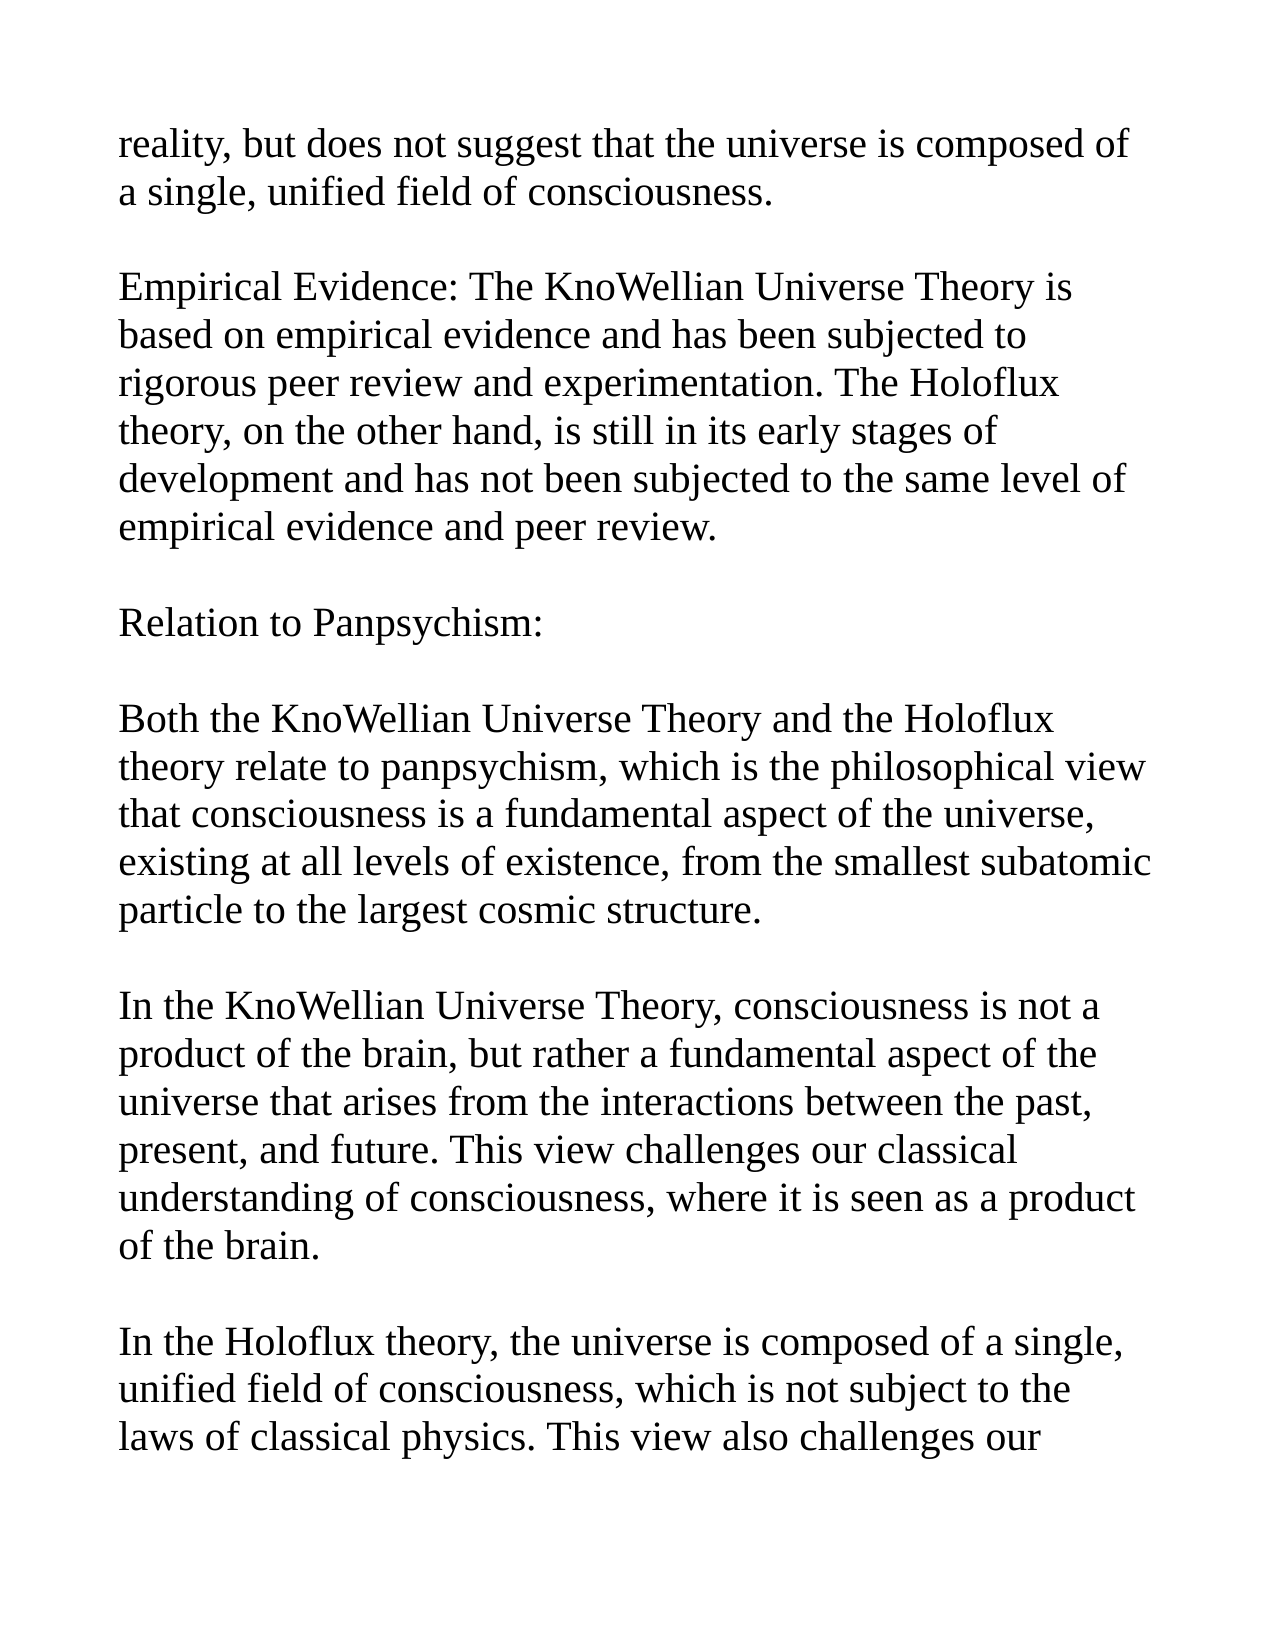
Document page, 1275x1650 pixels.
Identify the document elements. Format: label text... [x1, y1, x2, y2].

text Empirical Evidence: The KnoWellian Universe Theory is based on empirical evidence and has been subjected to rigorous peer review and experimentation. The Holoflux theory, on the other hand, is still in its early stages of development and has not been subjected to the same level of empirical evidence and peer review. [118, 262, 1157, 549]
text Both the KnoWellian Universe Theory and the Holoflux theory relate to panpsychism, which is the philosophical view that consciousness is a fundamental aspect of the universe, existing at all levels of existence, from the smallest subatomic particle to the largest cosmic structure. [118, 693, 1157, 933]
text In the Holoflux theory, the universe is composed of a single, unified field of consciousness, which is not subject to the laws of classical physics. This view also challenges our [118, 1316, 1157, 1460]
text In the KnoWellian Universe Theory, consciousness is not a product of the brain, but rather a fundamental aspect of the universe that arises from the interactions between the past, present, and future. This view challenges our classical understanding of consciousness, where it is seen as a product of the brain. [118, 981, 1157, 1268]
text Relation to Panpsychism: [118, 597, 1157, 645]
text reality, but does not suggest that the universe is composed of a single, unified field of consciousness. [118, 118, 1157, 214]
